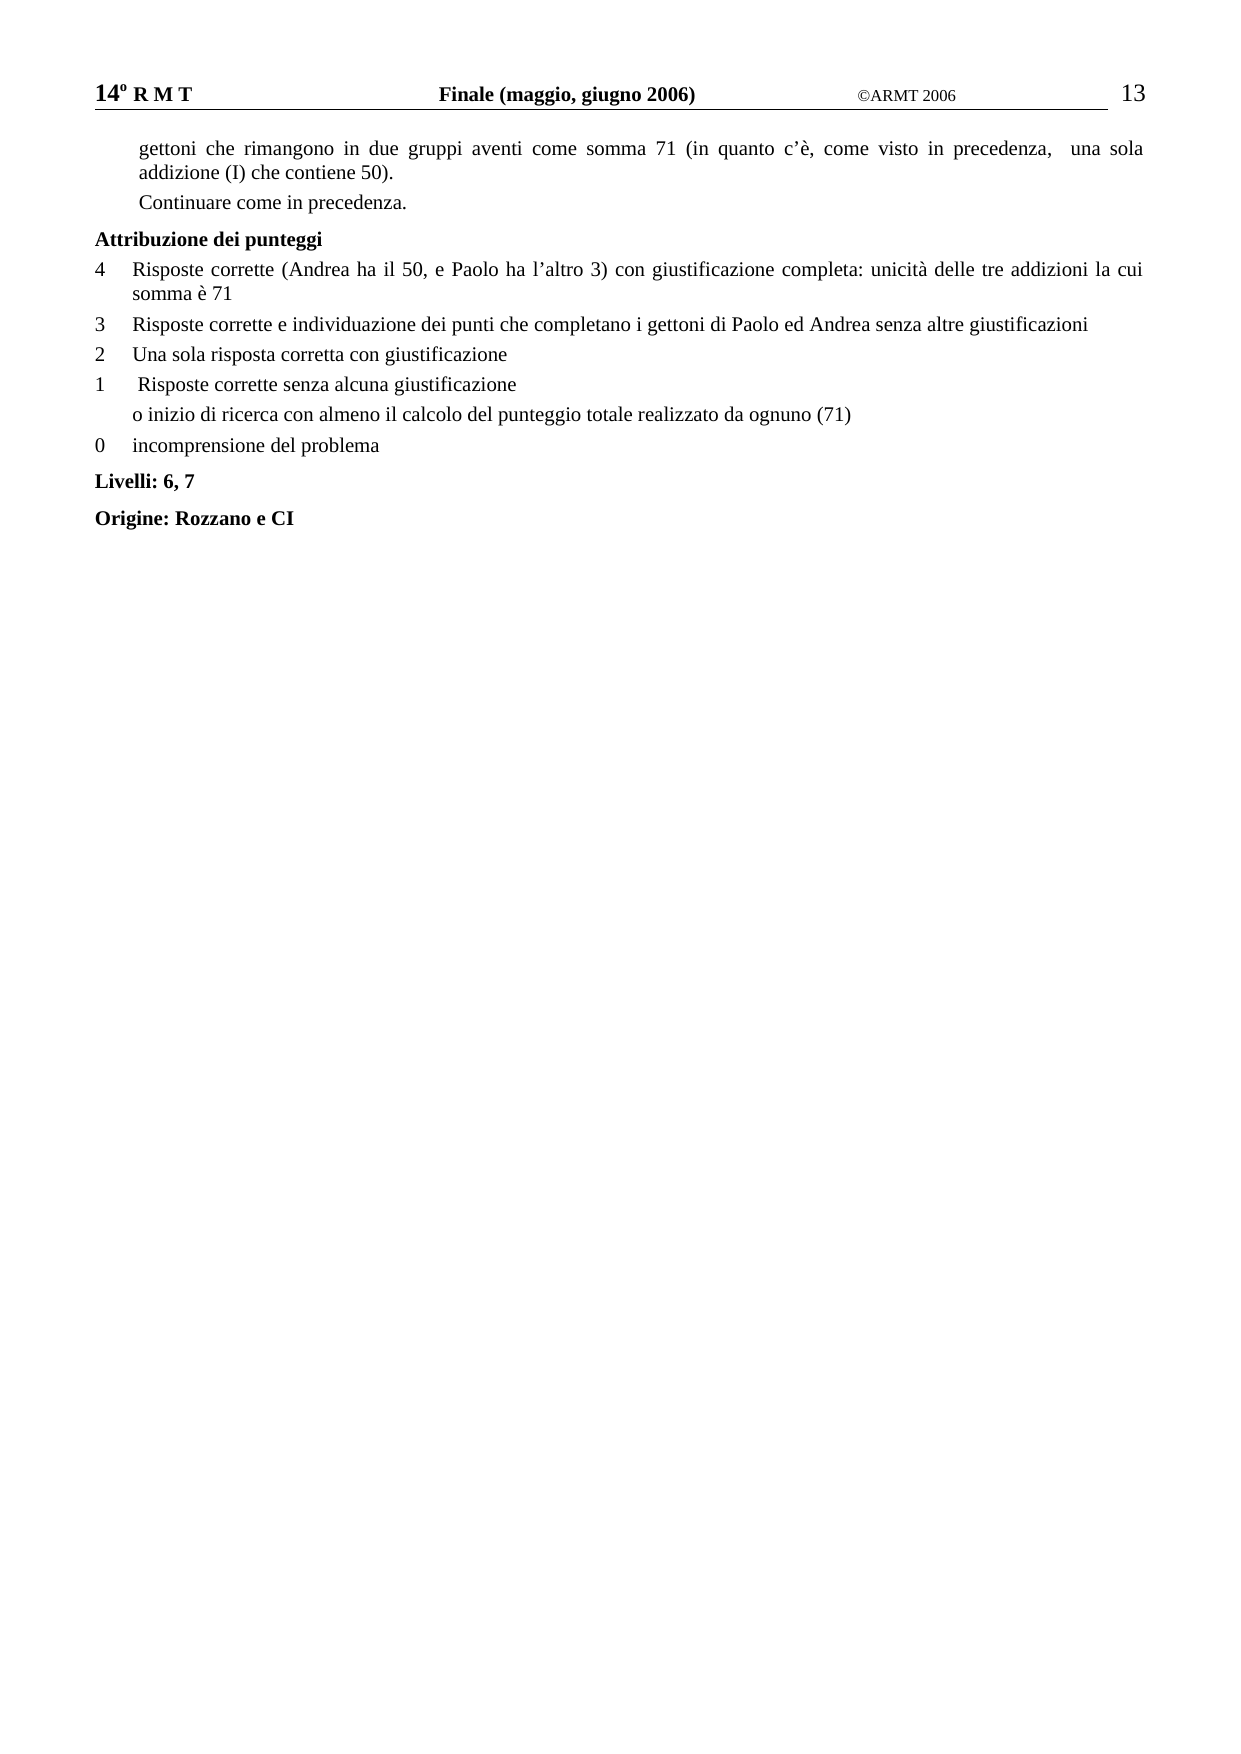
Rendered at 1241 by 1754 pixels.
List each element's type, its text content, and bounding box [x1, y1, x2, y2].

text gettoni che rimangono in due gruppi aventi come somma 71 (in quanto c’è, come visto in precedenza, una sola addizione (I) che contiene 50). [94, 136, 1146, 184]
text o inizio di ricerca con almeno il calcolo del punteggio totale realizzato da ognuno (71) [94, 402, 1146, 426]
text 4 Risposte corrette (Andrea ha il 50, e Paolo ha l’altro 3) con giustificazione completa: unicità delle tre addizioni la cui somma è 71 [94, 257, 1146, 305]
text Attribuzione dei punteggi [94, 227, 1146, 251]
text 0 incomprensione del problema [94, 433, 1146, 457]
text 2 Una sola risposta corretta con giustificazione [94, 342, 1146, 366]
text 3 Risposte corrette e individuazione dei punti che completano i gettoni di Paolo ed Andrea senza altre giustificazioni [94, 311, 1146, 336]
text Continuare come in precedenza. [94, 190, 1146, 214]
text Livelli: 6, 7 [94, 469, 1146, 493]
text 1 Risposte corrette senza alcuna giustificazione [94, 372, 1146, 396]
text Origine: Rozzano e CI [94, 506, 1146, 530]
